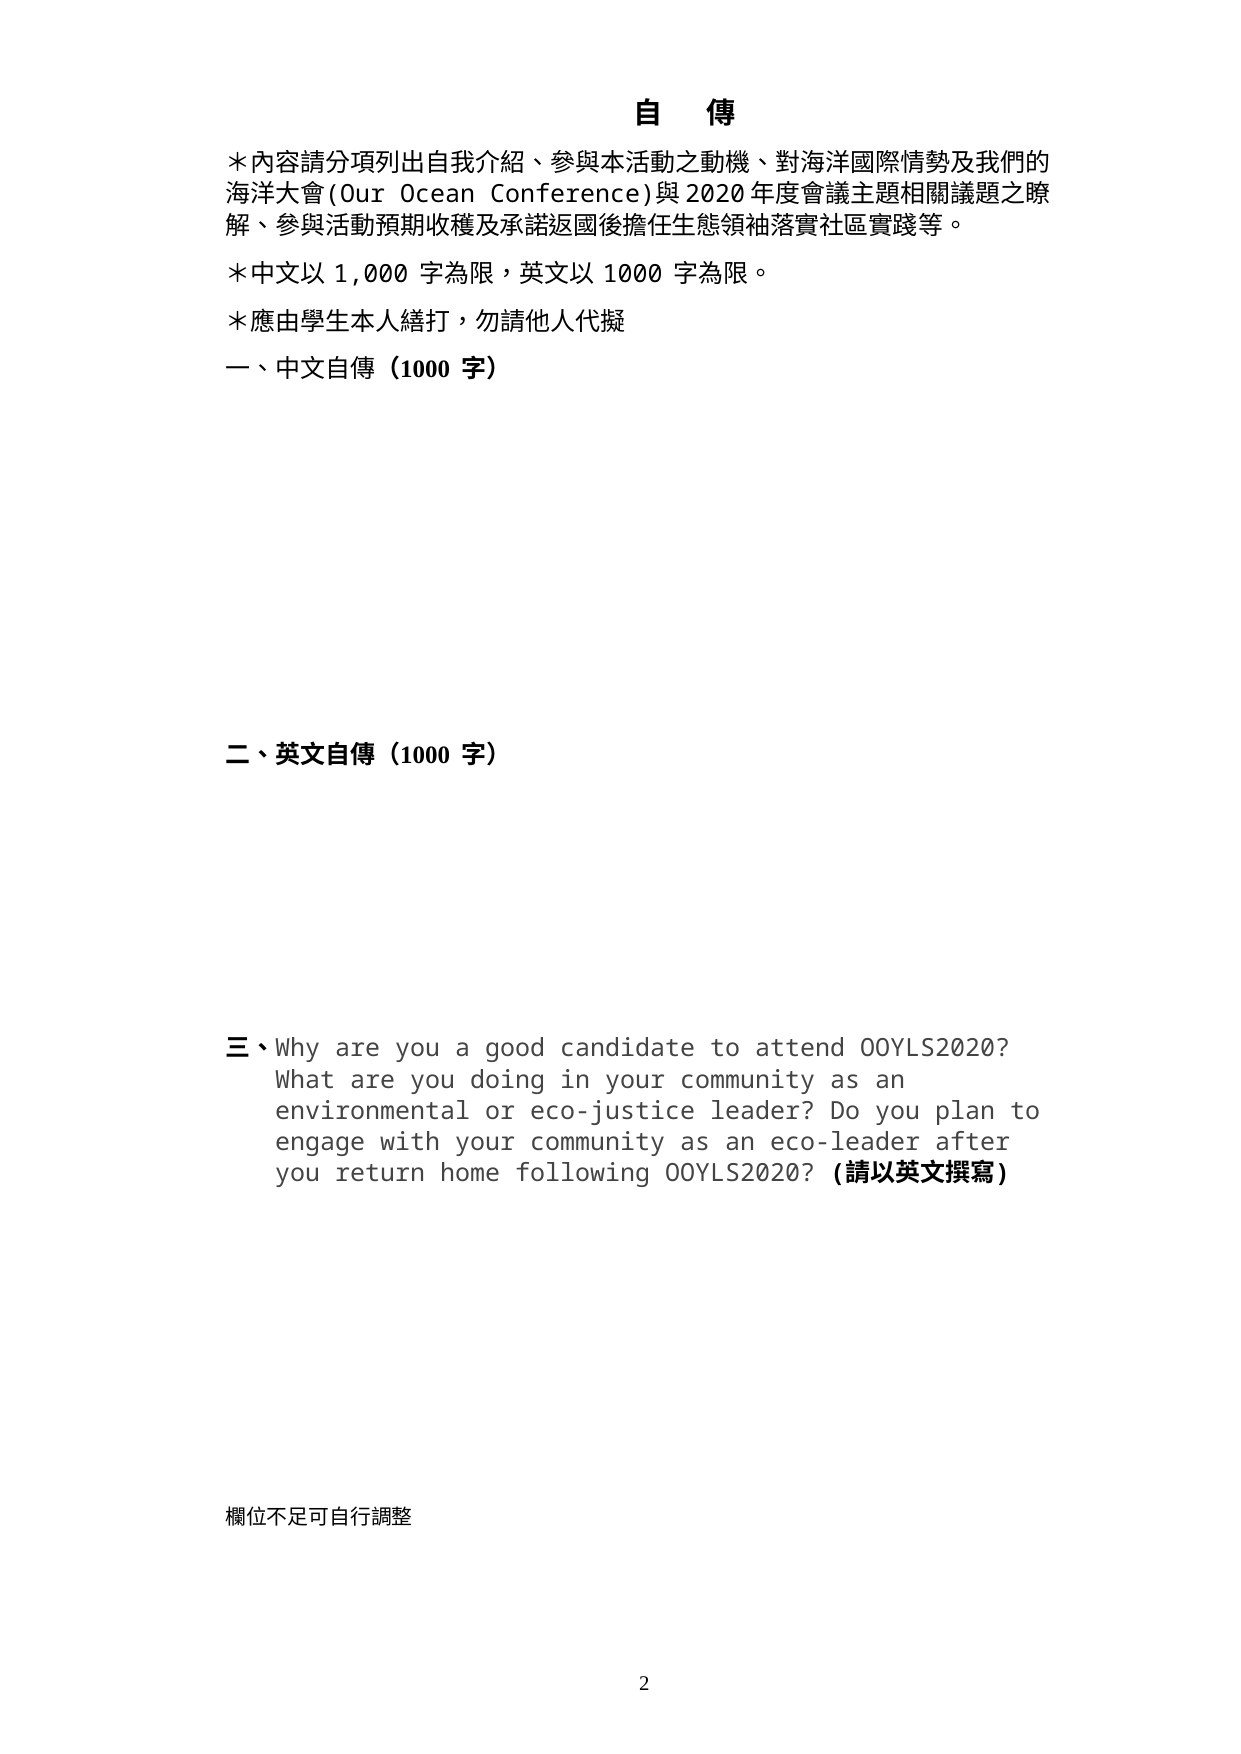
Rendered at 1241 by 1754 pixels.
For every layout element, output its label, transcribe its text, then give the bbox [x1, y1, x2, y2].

text ＊應由學生本人繕打，勿請他人代擬 [225, 305, 1063, 336]
text 欄位不足可自行調整 [225, 1499, 1063, 1531]
text 二、英文自傳（1000字） [225, 738, 1063, 769]
text 一、中文自傳（1000字） [225, 353, 1063, 384]
text 三、Why are you a good candidate to attend OOYLS2020? What are you doing in your community as an environmental or eco-justice leader? Do you plan to engage with your community as an eco-leader after you return home following OOYLS2020? (請以英文撰寫) [225, 1032, 1063, 1188]
text ＊內容請分項列出自我介紹、參與本活動之動機、對海洋國際情勢及我們的海洋大會(Our Ocean Conference)與2020年度會議主題相關議題之瞭解、參與活動預期收穫及承諾返國後擔任生態領袖落實社區實踐等。 [225, 147, 1063, 240]
text ＊中文以1,000字為限，英文以1000字為限。 [225, 257, 1063, 288]
text 自 傳 [634, 94, 1063, 131]
